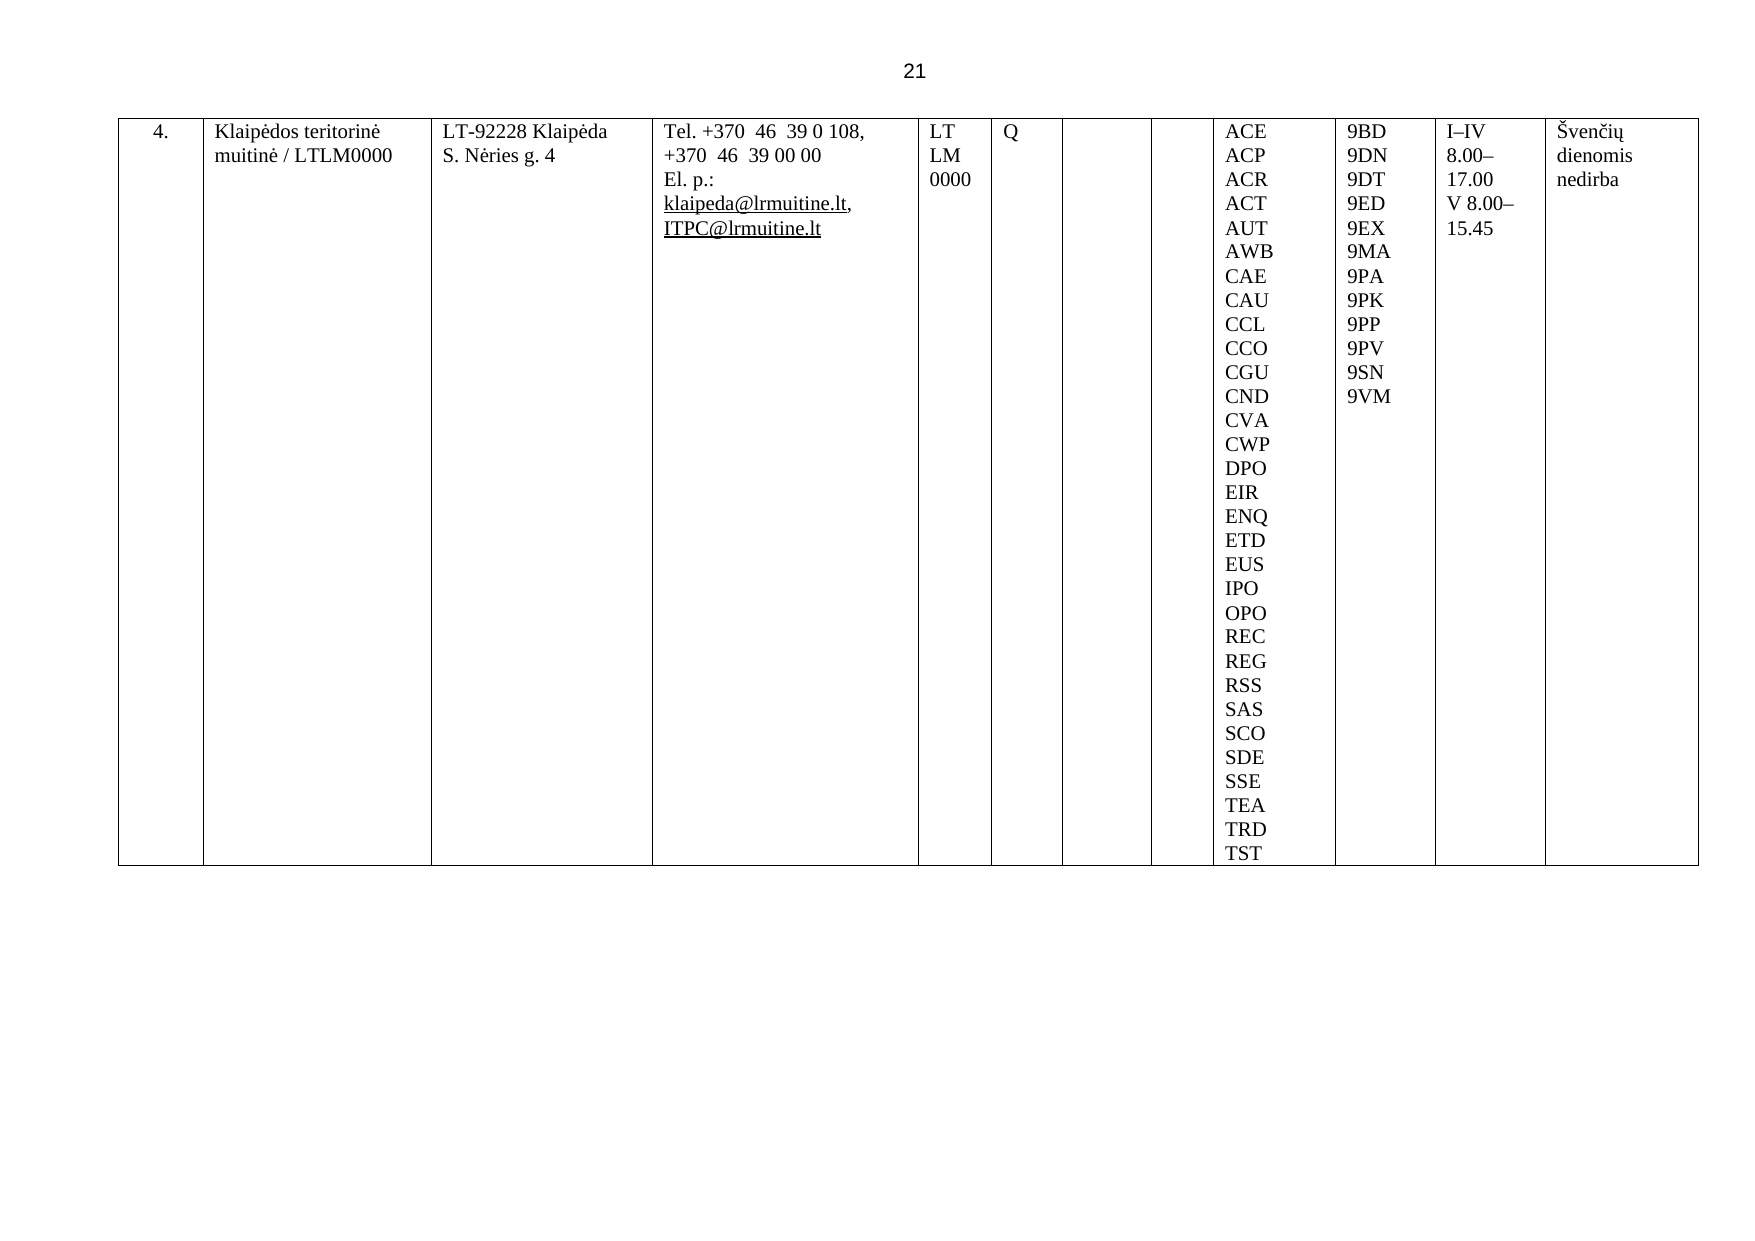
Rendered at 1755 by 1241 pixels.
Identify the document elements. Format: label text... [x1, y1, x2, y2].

table_cell Švenčių dienomis nedirba [1546, 119, 1698, 865]
table_cell Tel. +370 46 39 0 108, +370 46 39 00 00 El. p.: klaipeda@lrmuitine.lt, ITPC@lrmuitine.lt [653, 119, 918, 865]
table_cell 9BD 9DN 9DT 9ED 9EX 9MA 9PA 9PK 9PP 9PV 9SN 9VM [1336, 119, 1435, 865]
table_cell LT-92228 Klaipėda S. Nėries g. 4 [432, 119, 652, 865]
table_cell [1063, 119, 1151, 865]
table_cell I–IV 8.00–17.00 V 8.00–15.45 [1436, 119, 1545, 865]
table_cell 4. [119, 119, 203, 865]
table_cell LT LM 0000 [919, 119, 991, 865]
table_cell Klaipėdos teritorinė muitinė / LTLM0000 [204, 119, 431, 865]
table_cell [1152, 119, 1213, 865]
table_cell Q [992, 119, 1062, 865]
table_cell ACE ACP ACR ACT AUT AWB CAE CAU CCL CCO CGU CND CVA CWP DPO EIR ENQ ETD EUS IPO OPO REC REG RSS SAS SCO SDE SSE TEA TRD TST [1214, 119, 1335, 865]
